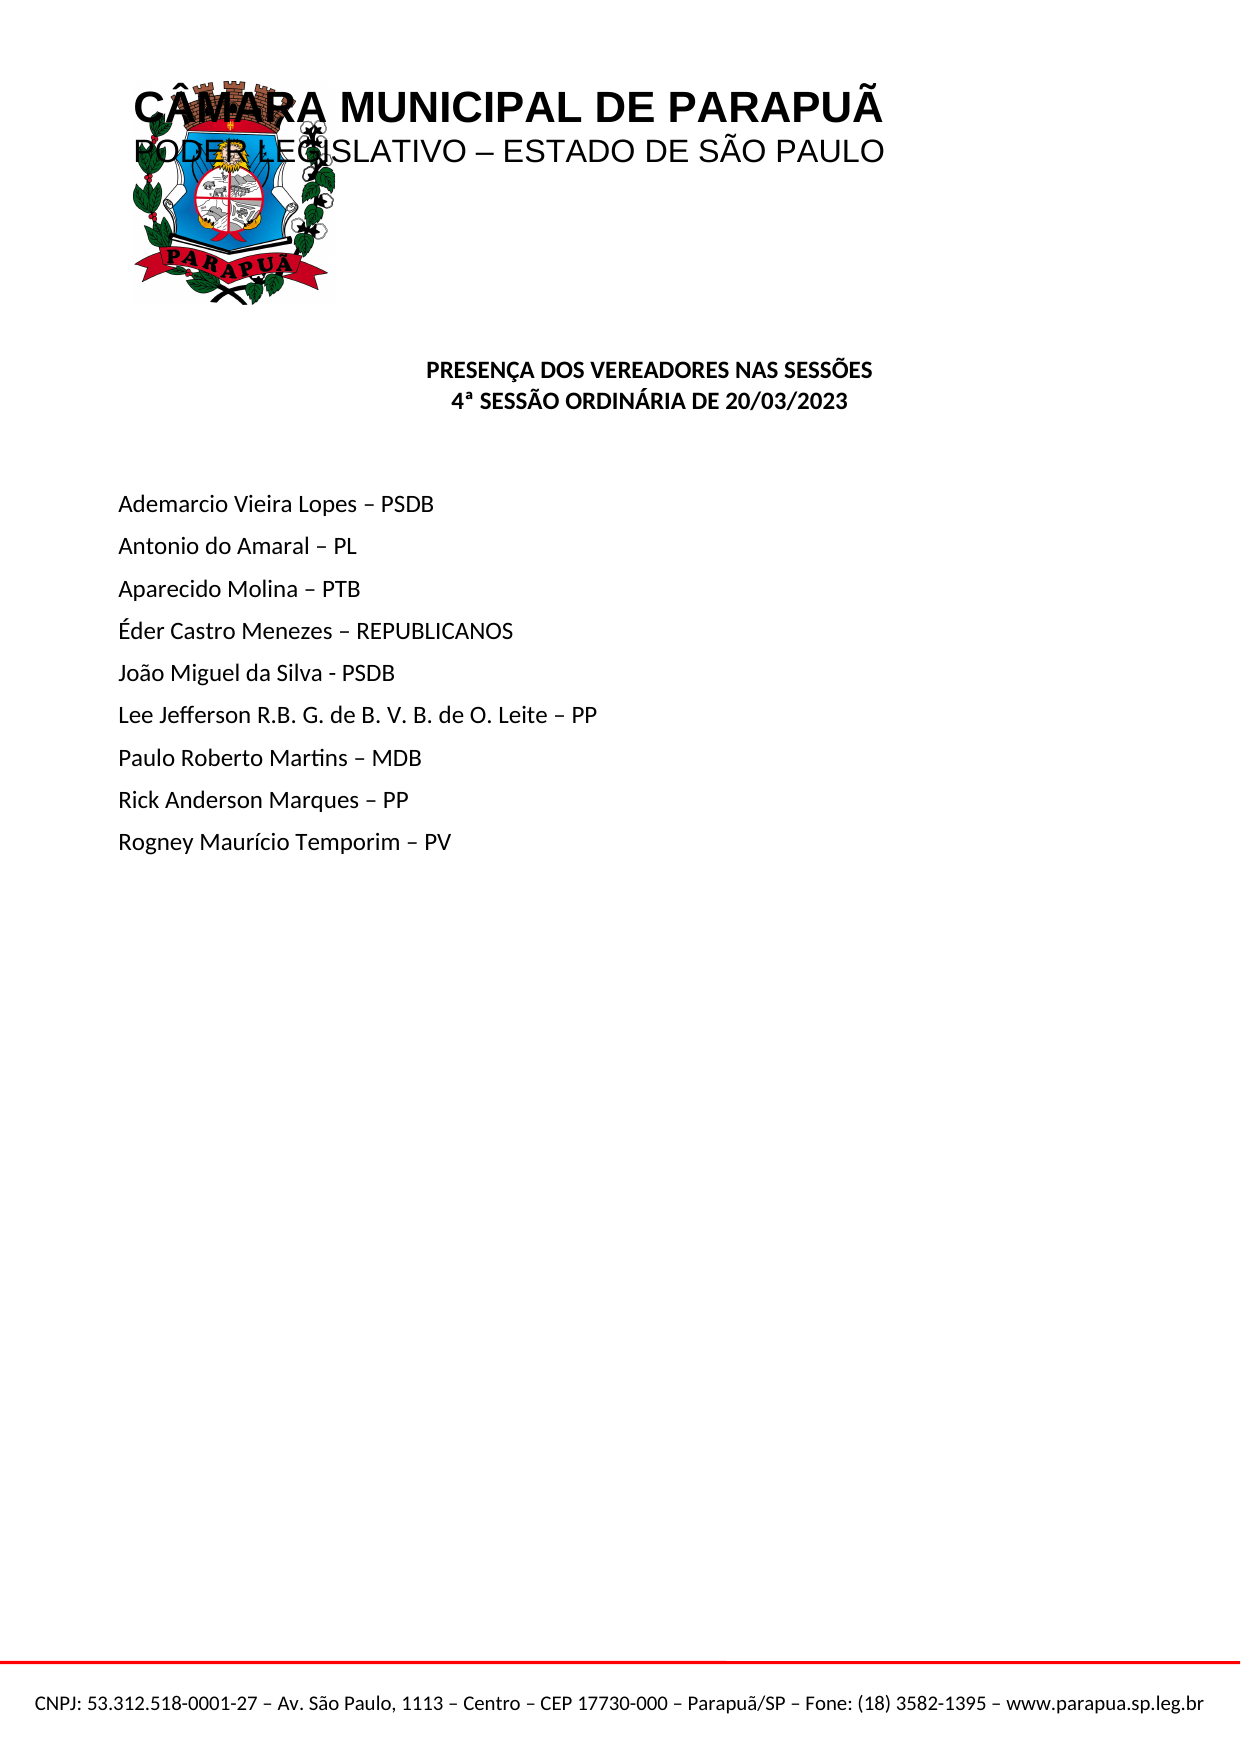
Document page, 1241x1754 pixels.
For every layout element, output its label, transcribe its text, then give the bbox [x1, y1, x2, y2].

text Rogney Maurício Temporim – PV [118, 827, 679, 857]
text 4ª SESSÃO ORDINÁRIA DE 20/03/2023 [118, 385, 1181, 415]
text Aparecido Molina – PTB [118, 573, 1181, 603]
text Antonio do Amaral – PL [118, 531, 1181, 561]
text Éder Castro Menezes – REPUBLICANOS [118, 615, 1181, 646]
text Ademarcio Vieira Lopes – PSDB [118, 488, 1181, 519]
text Paulo Roberto Martins – MDB [118, 742, 679, 772]
text PRESENÇA DOS VEREADORES NAS SESSÕES [118, 354, 1181, 385]
text João Miguel da Silva - PSDB [118, 657, 1181, 688]
picture [133, 81, 336, 305]
text Lee Jefferson R.B. G. de B. V. B. de O. Leite – PP [118, 700, 1181, 730]
text Rick Anderson Marques – PP [118, 784, 679, 815]
